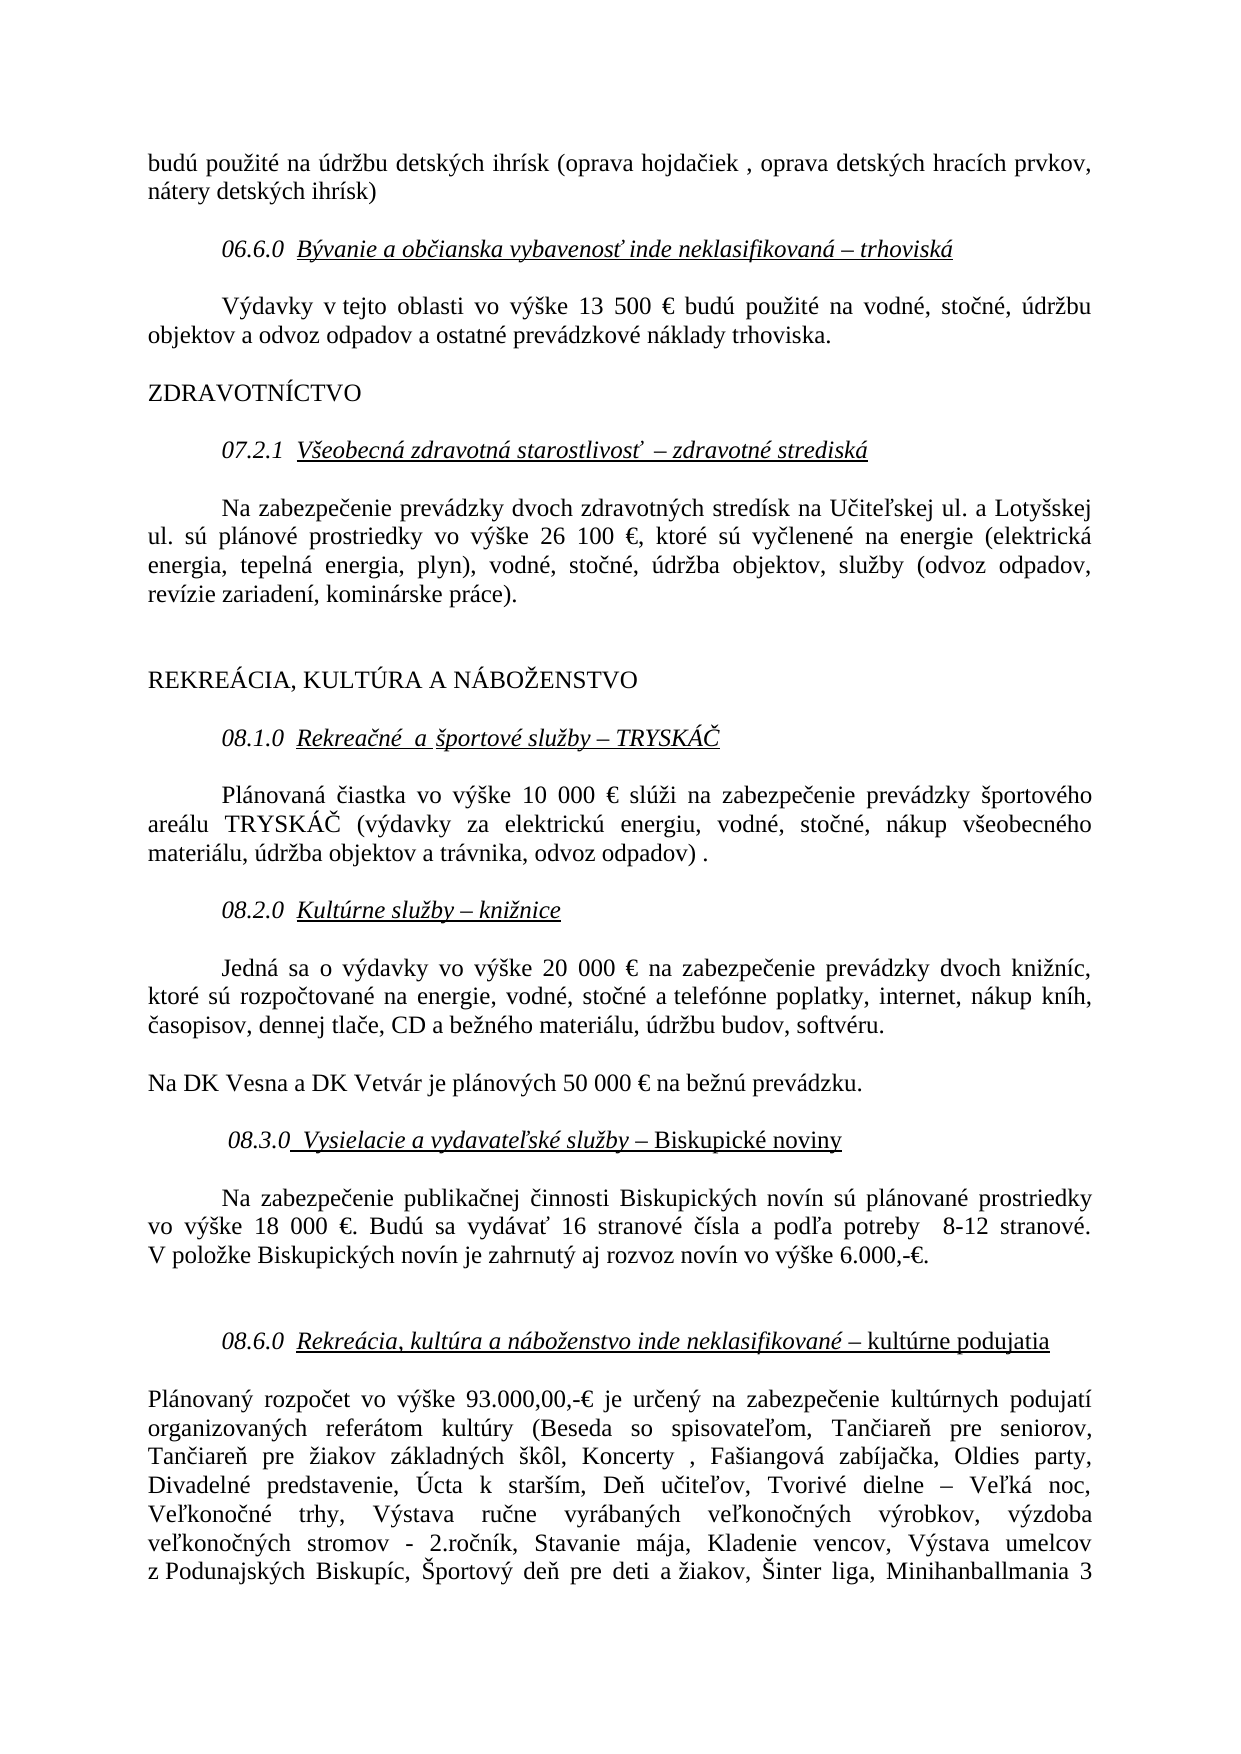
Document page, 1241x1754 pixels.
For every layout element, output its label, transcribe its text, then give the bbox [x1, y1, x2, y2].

text 08.2.0 Kultúrne služby – knižnice [148, 895, 1093, 924]
text 06.6.0 Bývanie a občianska vybavenosť inde neklasifikovaná – trhoviská [148, 234, 1093, 263]
text budú použité na údržbu detských ihrísk (oprava hojdačiek , oprava detských hracích prvkov, nátery detských ihrísk) [148, 148, 1093, 205]
text Jedná sa o výdavky vo výške 20 000 € na zabezpečenie prevádzky dvoch knižníc, ktoré sú rozpočtované na energie, vodné, stočné a telefónne poplatky, internet, nákup kníh, časopisov, dennej tlače, CD a bežného materiálu, údržbu budov, softvéru. [148, 953, 1093, 1039]
text Plánovaná čiastka vo výške 10 000 € slúži na zabezpečenie prevádzky športového areálu TRYSKÁČ (výdavky za elektrickú energiu, vodné, stočné, nákup všeobecného materiálu, údržba objektov a trávnika, odvoz odpadov) . [148, 780, 1093, 866]
text 07.2.1 Všeobecná zdravotná starostlivosť – zdravotné strediská [148, 435, 1093, 464]
text Výdavky v tejto oblasti vo výške 13 500 € budú použité na vodné, stočné, údržbu objektov a odvoz odpadov a ostatné prevádzkové náklady trhoviska. [148, 291, 1093, 349]
text 08.1.0 Rekreačné a športové služby – TRYSKÁČ [148, 723, 1093, 751]
text 08.3.0 Vysielacie a vydavateľské služby – Biskupické noviny [148, 1125, 1093, 1154]
text Na zabezpečenie publikačnej činnosti Biskupických novín sú plánované prostriedky vo výške 18 000 €. Budú sa vydávať 16 stranové čísla a podľa potreby 8-12 stranové. V položke Biskupických novín je zahrnutý aj rozvoz novín vo výške 6.000,-€. [148, 1183, 1093, 1269]
text 08.6.0 Rekreácia, kultúra a náboženstvo inde neklasifikované – kultúrne podujatia [148, 1326, 1093, 1355]
text REKREÁCIA, KULTÚRA A NÁBOŽENSTVO [148, 665, 1093, 694]
text ZDRAVOTNÍCTVO [148, 378, 1093, 406]
text Na DK Vesna a DK Vetvár je plánových 50 000 € na bežnú prevádzku. [148, 1068, 1093, 1096]
text Na zabezpečenie prevádzky dvoch zdravotných stredísk na Učiteľskej ul. a Lotyšskej ul. sú plánové prostriedky vo výške 26 100 €, ktoré sú vyčlenené na energie (elektrická energia, tepelná energia, plyn), vodné, stočné, údržba objektov, služby (odvoz odpadov, revízie zariadení, kominárske práce). [148, 493, 1093, 608]
text Plánovaný rozpočet vo výške 93.000,00,-€ je určený na zabezpečenie kultúrnych podujatí organizovaných referátom kultúry (Beseda so spisovateľom, Tančiareň pre seniorov, Tančiareň pre žiakov základných škôl, Koncerty , Fašiangová zabíjačka, Oldies party, Divadelné predstavenie, Úcta k starším, Deň učiteľov, Tvorivé dielne – Veľká noc, Veľkonočné trhy, Výstava ručne vyrábaných veľkonočných výrobkov, výzdoba veľkonočných stromov - 2.ročník, Stavanie mája, Kladenie vencov, Výstava umelcov z Podunajských Biskupíc, Športový deň pre deti a žiakov, Šinter liga, Minihanballmania 3 [148, 1384, 1093, 1585]
